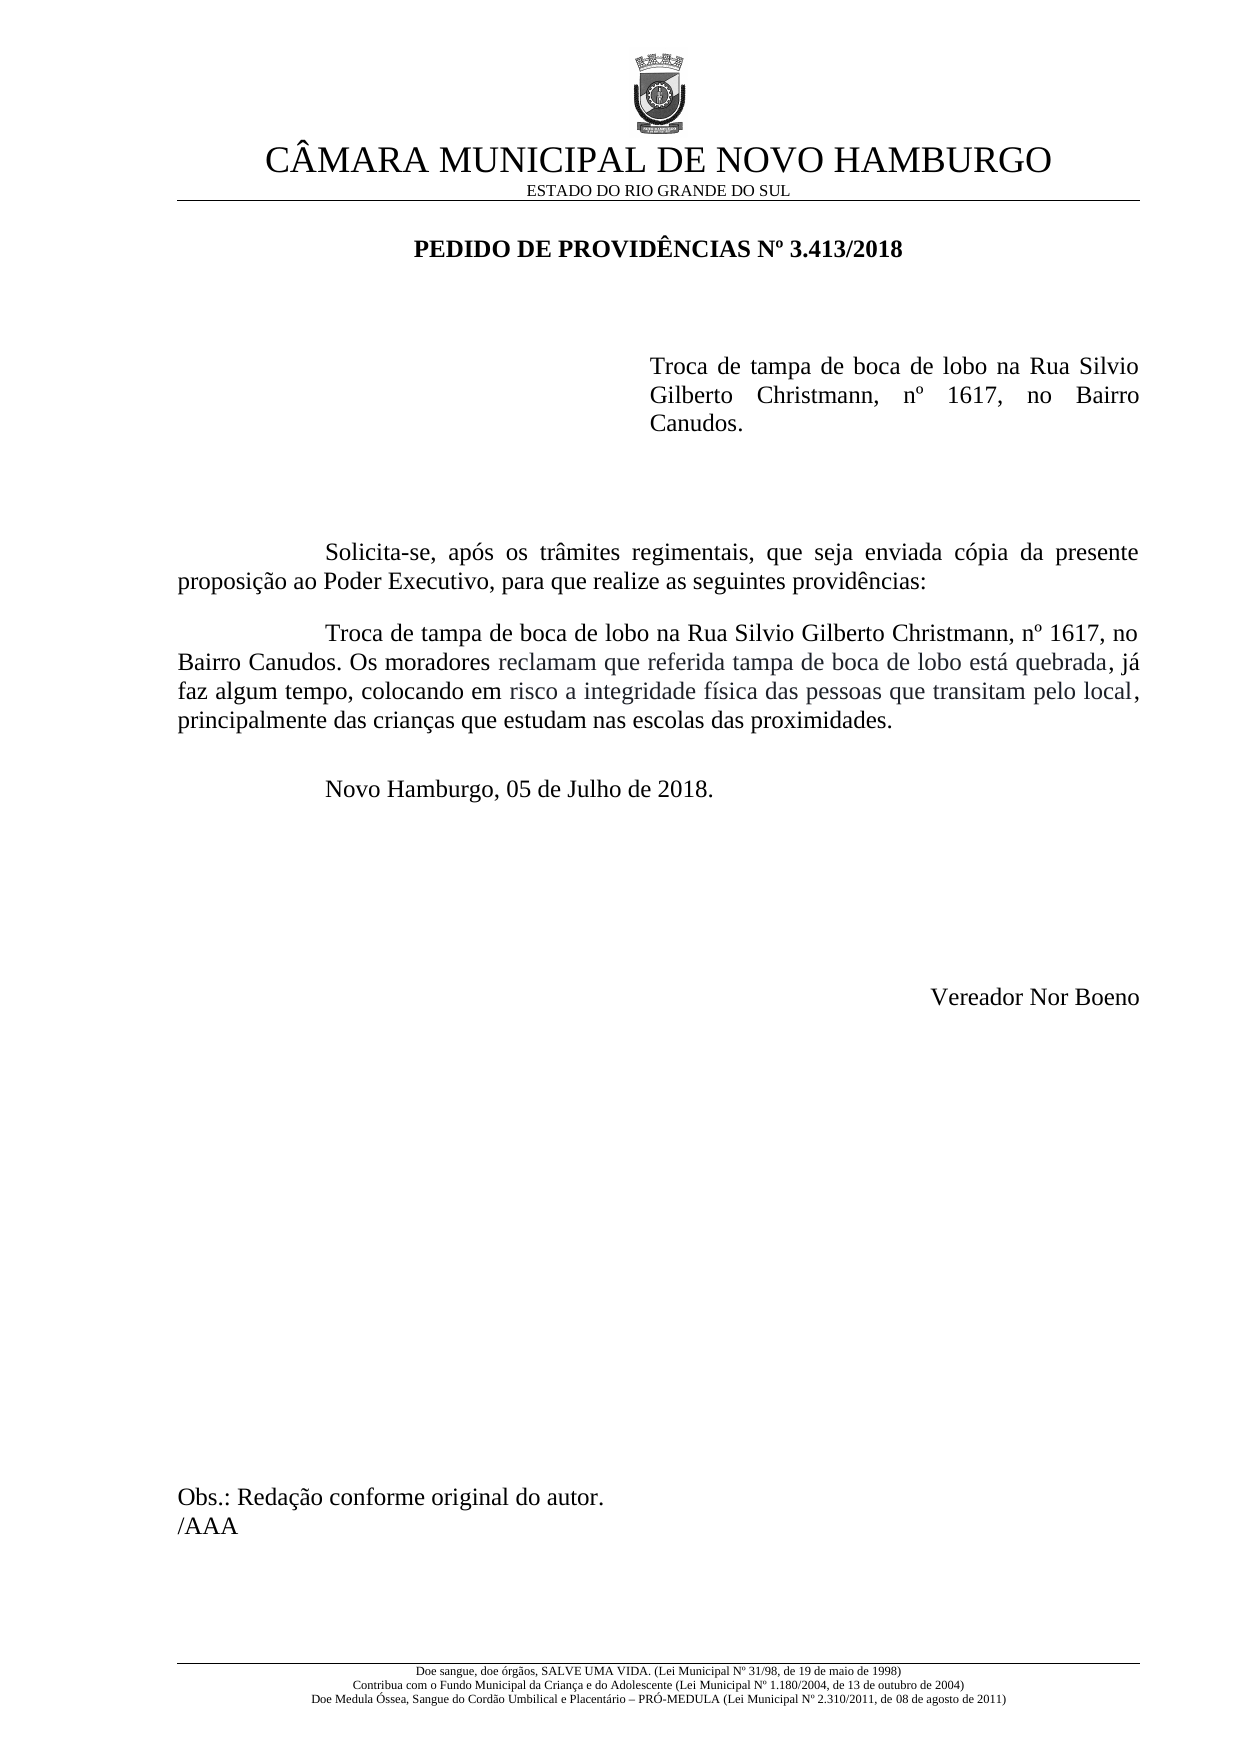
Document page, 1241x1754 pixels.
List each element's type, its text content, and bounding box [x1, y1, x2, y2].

text Obs.: Redação conforme original do autor. [177, 1482, 1140, 1511]
text Solicita-se, após os trâmites regimentais, que seja enviada cópia da presente proposição ao Poder Executivo, para que realize as seguintes providências: [177, 537, 1140, 595]
text Vereador Nor Boeno [177, 982, 1140, 1011]
text Troca de tampa de boca de lobo na Rua Silvio Gilberto Christmann, nº 1617, no Bairro Canudos. [649, 351, 1140, 437]
text Novo Hamburgo, 05 de Julho de 2018. [183, 774, 1140, 803]
text Troca de tampa de boca de lobo na Rua Silvio Gilberto Christmann, nº 1617, no Bairro Canudos. Os moradores reclamam que referida tampa de boca de lobo está quebrada, já faz algum tempo, colocando em risco a integridade física das pessoas que transitam pelo local, principalmente das crianças que estudam nas escolas das proximidades. [177, 618, 1140, 733]
text /AAA [177, 1511, 1140, 1540]
text PEDIDO DE PROVIDÊNCIAS Nº 3.413/2018 [177, 234, 1140, 262]
